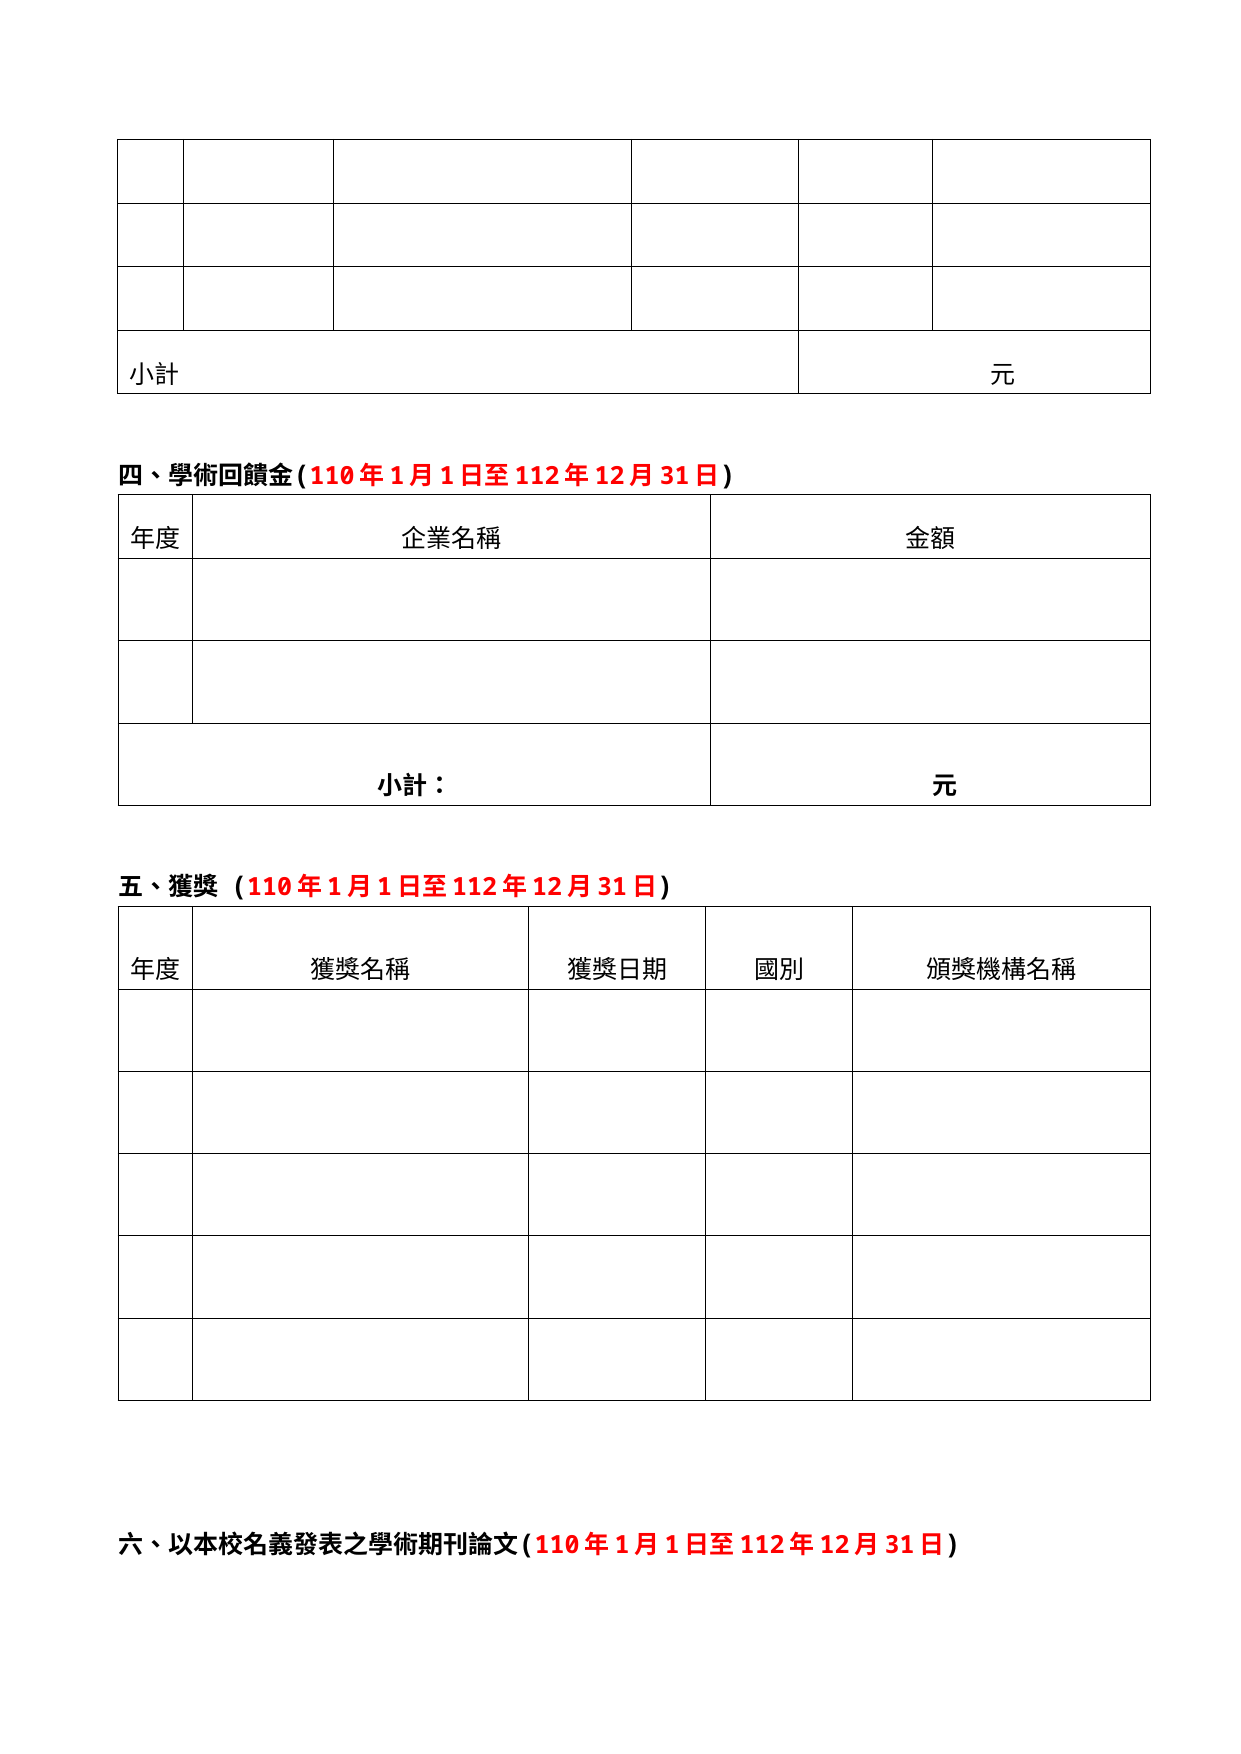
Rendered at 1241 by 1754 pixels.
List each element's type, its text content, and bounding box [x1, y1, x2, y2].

table_cell [193, 1236, 528, 1318]
table_cell [193, 990, 528, 1071]
table_cell [632, 204, 798, 266]
table_cell [853, 1236, 1150, 1318]
table_cell 元 [799, 331, 1150, 393]
table_cell [193, 1319, 528, 1400]
table_cell [529, 1072, 705, 1153]
table_cell [529, 990, 705, 1071]
table_cell [853, 1154, 1150, 1235]
table_cell [853, 1072, 1150, 1153]
table_cell [184, 204, 333, 266]
table_cell [529, 1154, 705, 1235]
table_cell [706, 1319, 852, 1400]
text 四、學術回饋金(110年1月1日至112年12月31日) [118, 432, 1122, 494]
table_cell [184, 140, 333, 202]
table_cell 小計： [119, 724, 710, 805]
table_cell [933, 140, 1150, 202]
table_cell [119, 1236, 192, 1318]
table_header 金額 [711, 495, 1150, 558]
table_cell [933, 204, 1150, 266]
table_cell [119, 559, 192, 640]
table_header 獲獎名稱 [193, 907, 528, 988]
table_cell [118, 267, 183, 329]
table_cell [334, 267, 631, 329]
table_header 國別 [706, 907, 852, 988]
table_cell [799, 204, 932, 266]
table_cell [632, 267, 798, 329]
table_cell [799, 140, 932, 202]
table_cell [529, 1236, 705, 1318]
table_cell [529, 1319, 705, 1400]
text 五、獲獎 (110年1月1日至112年12月31日) [118, 844, 1122, 906]
table_cell [119, 641, 192, 722]
table_cell [706, 1154, 852, 1235]
table_cell [119, 1072, 192, 1153]
table_header 企業名稱 [193, 495, 710, 558]
table_cell [119, 990, 192, 1071]
table_cell [184, 267, 333, 329]
table_cell [933, 267, 1150, 329]
table_cell [119, 1154, 192, 1235]
table_cell [706, 1236, 852, 1318]
table_cell [193, 559, 710, 640]
table_cell [118, 204, 183, 266]
table_cell [193, 641, 710, 722]
table_cell 元(16) [711, 724, 1150, 805]
table_cell [853, 1319, 1150, 1400]
table_cell [119, 1319, 192, 1400]
table_cell [706, 990, 852, 1071]
table_cell [193, 1154, 528, 1235]
table_cell [711, 559, 1150, 640]
table_cell [711, 641, 1150, 722]
table_cell [193, 1072, 528, 1153]
table_header 獲獎日期 [529, 907, 705, 988]
table_cell [706, 1072, 852, 1153]
table_header 頒獎機構名稱 [853, 907, 1150, 988]
table_cell [853, 990, 1150, 1071]
table_cell [334, 140, 631, 202]
table_header 年度 [119, 907, 192, 988]
table_cell [334, 204, 631, 266]
table_cell [118, 140, 183, 202]
table_cell [799, 267, 932, 329]
table_cell [632, 140, 798, 202]
table_header 年度 [119, 495, 192, 558]
text 六、以本校名義發表之學術期刊論文(110年1月1日至112年12月31日) [118, 1501, 1122, 1563]
table_cell 小計 [118, 331, 798, 393]
